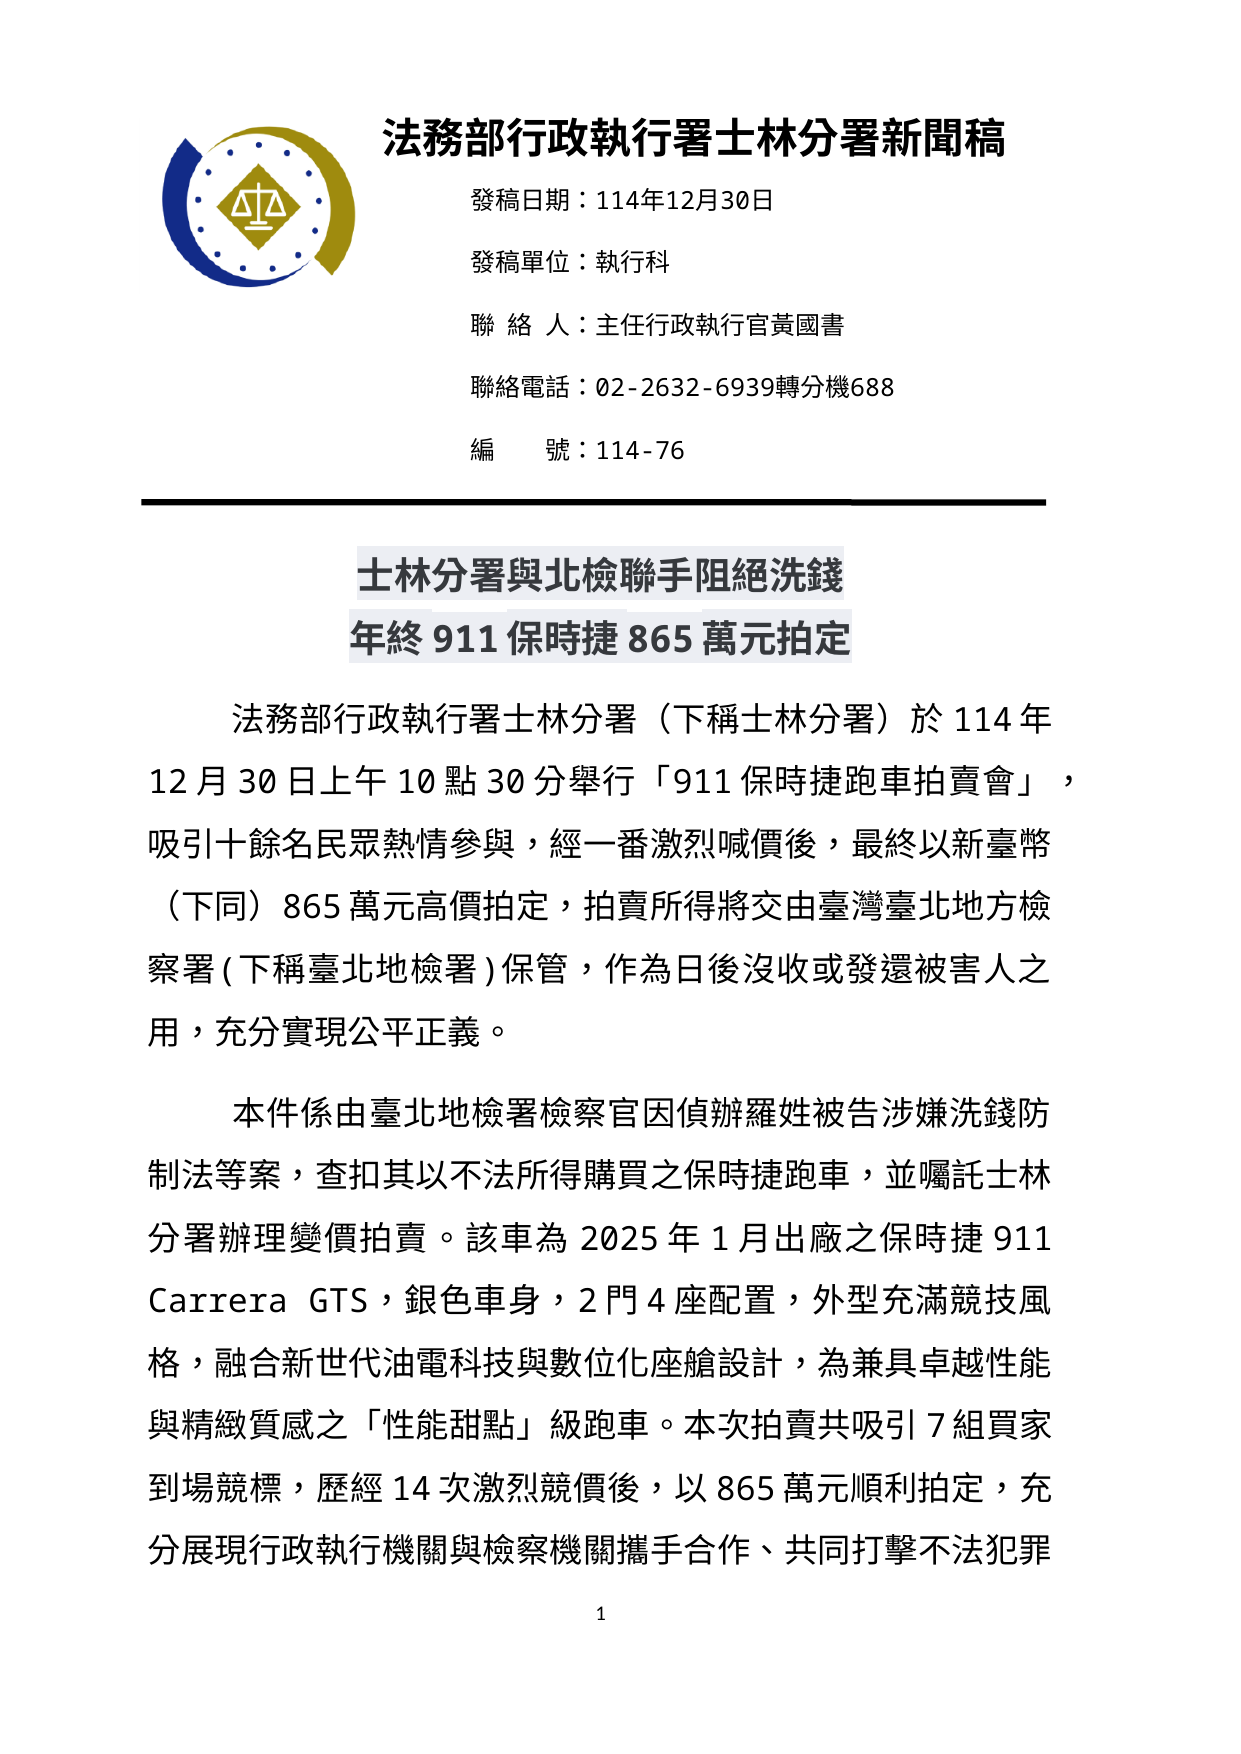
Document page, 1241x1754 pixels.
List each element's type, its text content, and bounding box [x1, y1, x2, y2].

text 編 號：114-76 [470, 407, 1053, 469]
text 年終911保時捷865萬元拍定 [148, 594, 1053, 657]
text 法務部行政執行署士林分署新聞稿 [381, 94, 1053, 157]
text 聯 絡 人：主任行政執行官黃國書 [470, 282, 1053, 344]
text 本件係由臺北地檢署檢察官因偵辦羅姓被告涉嫌洗錢防制法等案，查扣其以不法所得購買之保時捷跑車，並囑託士林分署辦理變價拍賣。該車為2025年1月出廠之保時捷911 Carrera GTS，銀色車身，2門4座配置，外型充滿競技風格，融合新世代油電科技與數位化座艙設計，為兼具卓越性能與精緻質感之「性能甜點」級跑車。本次拍賣共吸引7組買家到場競標，歷經14次激烈競價後，以865萬元順利拍定，充分展現行政執行機關與檢察機關攜手合作、共同打擊不法犯罪 [148, 1069, 1053, 1569]
text 士林分署與北檢聯手阻絕洗錢 [148, 532, 1053, 594]
text 聯絡電話：02-2632-6939轉分機688 [470, 344, 1053, 407]
text 發稿日期：114年12月30日 [470, 157, 1053, 219]
text 法務部行政執行署士林分署（下稱士林分署）於114年12月30日上午10點30分舉行「911保時捷跑車拍賣會」，吸引十餘名民眾熱情參與，經一番激烈喊價後，最終以新臺幣（下同）865萬元高價拍定，拍賣所得將交由臺灣臺北地方檢察署(下稱臺北地檢署)保管，作為日後沒收或發還被害人之用，充分實現公平正義。 [148, 675, 1053, 1050]
text 發稿單位：執行科 [470, 219, 1053, 282]
